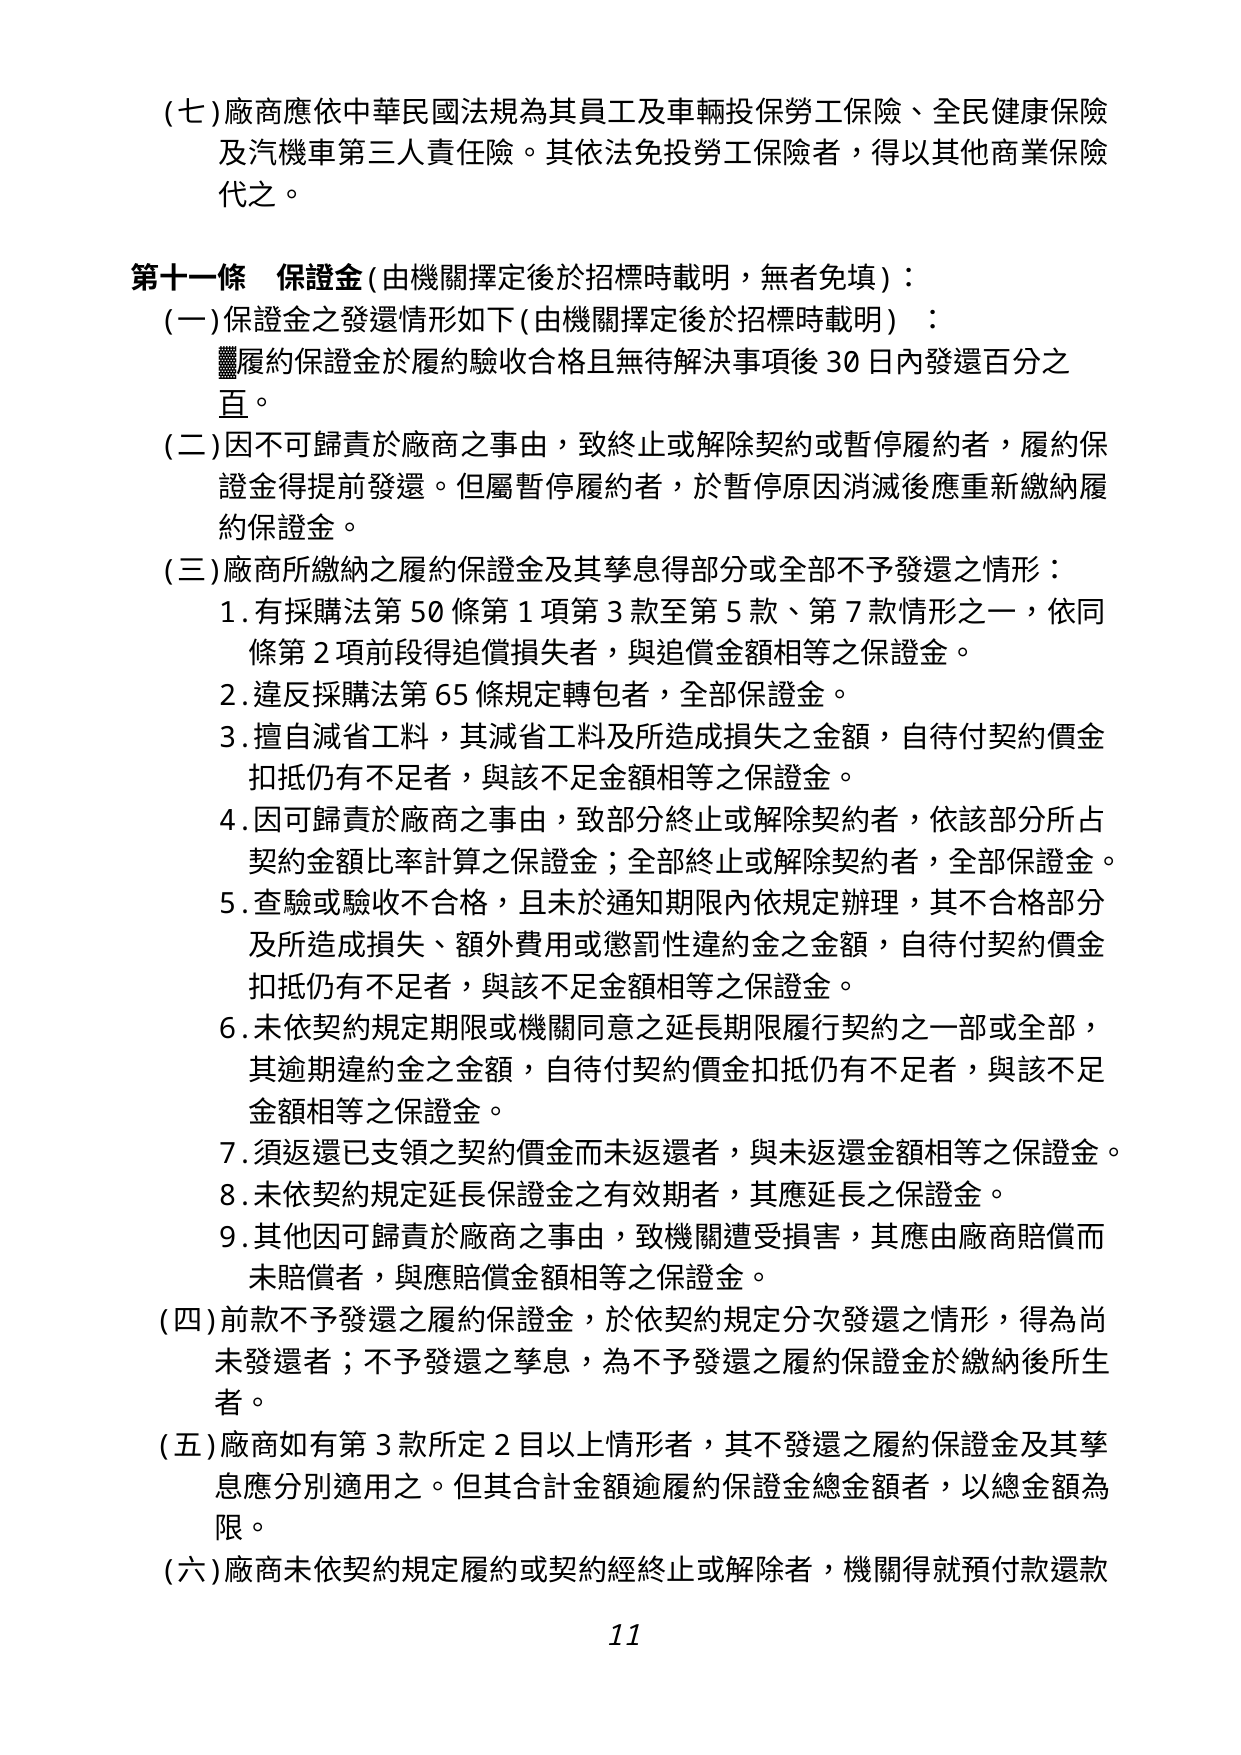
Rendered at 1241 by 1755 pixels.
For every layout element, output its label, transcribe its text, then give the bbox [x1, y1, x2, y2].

text 百。 [218, 380, 1108, 422]
text (一)保證金之發還情形如下(由機關擇定後於招標時載明) ： [159, 297, 1110, 339]
text (四)前款不予發還之履約保證金，於依契約規定分次發還之情形，得為尚未發還者；不予發還之孳息，為不予發還之履約保證金於繳納後所生者。 [155, 1297, 1110, 1422]
text (五)廠商如有第3款所定2目以上情形者，其不發還之履約保證金及其孳息應分別適用之。但其合計金額逾履約保證金總金額者，以總金額為限。 [155, 1422, 1110, 1547]
text (七)廠商應依中華民國法規為其員工及車輛投保勞工保險、全民健康保險及汽機車第三人責任險。其依法免投勞工保險者，得以其他商業保險代之。 [159, 89, 1110, 214]
text 1.有採購法第50條第1項第3款至第5款、第7款情形之一，依同條第2項前段得追償損失者，與追償金額相等之保證金。 [218, 589, 1108, 672]
text 3.擅自減省工料，其減省工料及所造成損失之金額，自待付契約價金扣抵仍有不足者，與該不足金額相等之保證金。 [218, 714, 1108, 797]
text (六)廠商未依契約規定履約或契約經終止或解除者，機關得就預付款還款 [159, 1547, 1110, 1589]
text 2.違反採購法第65條規定轉包者，全部保證金。 [218, 672, 1108, 714]
text (二)因不可歸責於廠商之事由，致終止或解除契約或暫停履約者，履約保證金得提前發還。但屬暫停履約者，於暫停原因消滅後應重新繳納履約保證金。 [159, 422, 1110, 547]
text 8.未依契約規定延長保證金之有效期者，其應延長之保證金。 [218, 1172, 1108, 1214]
text 4.因可歸責於廠商之事由，致部分終止或解除契約者，依該部分所占契約金額比率計算之保證金；全部終止或解除契約者，全部保證金。 [218, 797, 1108, 880]
text (三)廠商所繳納之履約保證金及其孳息得部分或全部不予發還之情形： [159, 547, 1110, 589]
text 7.須返還已支領之契約價金而未返還者，與未返還金額相等之保證金。 [218, 1130, 1108, 1172]
text ▓履約保證金於履約驗收合格且無待解決事項後30日內發還百分之 [218, 339, 1108, 380]
text 9.其他因可歸責於廠商之事由，致機關遭受損害，其應由廠商賠償而未賠償者，與應賠償金額相等之保證金。 [218, 1214, 1108, 1297]
text 6.未依契約規定期限或機關同意之延長期限履行契約之一部或全部，其逾期違約金之金額，自待付契約價金扣抵仍有不足者，與該不足金額相等之保證金。 [218, 1005, 1108, 1130]
text 第十一條 保證金(由機關擇定後於招標時載明，無者免填)： [130, 255, 1110, 297]
text 5.查驗或驗收不合格，且未於通知期限內依規定辦理，其不合格部分及所造成損失、額外費用或懲罰性違約金之金額，自待付契約價金扣抵仍有不足者，與該不足金額相等之保證金。 [218, 880, 1108, 1005]
